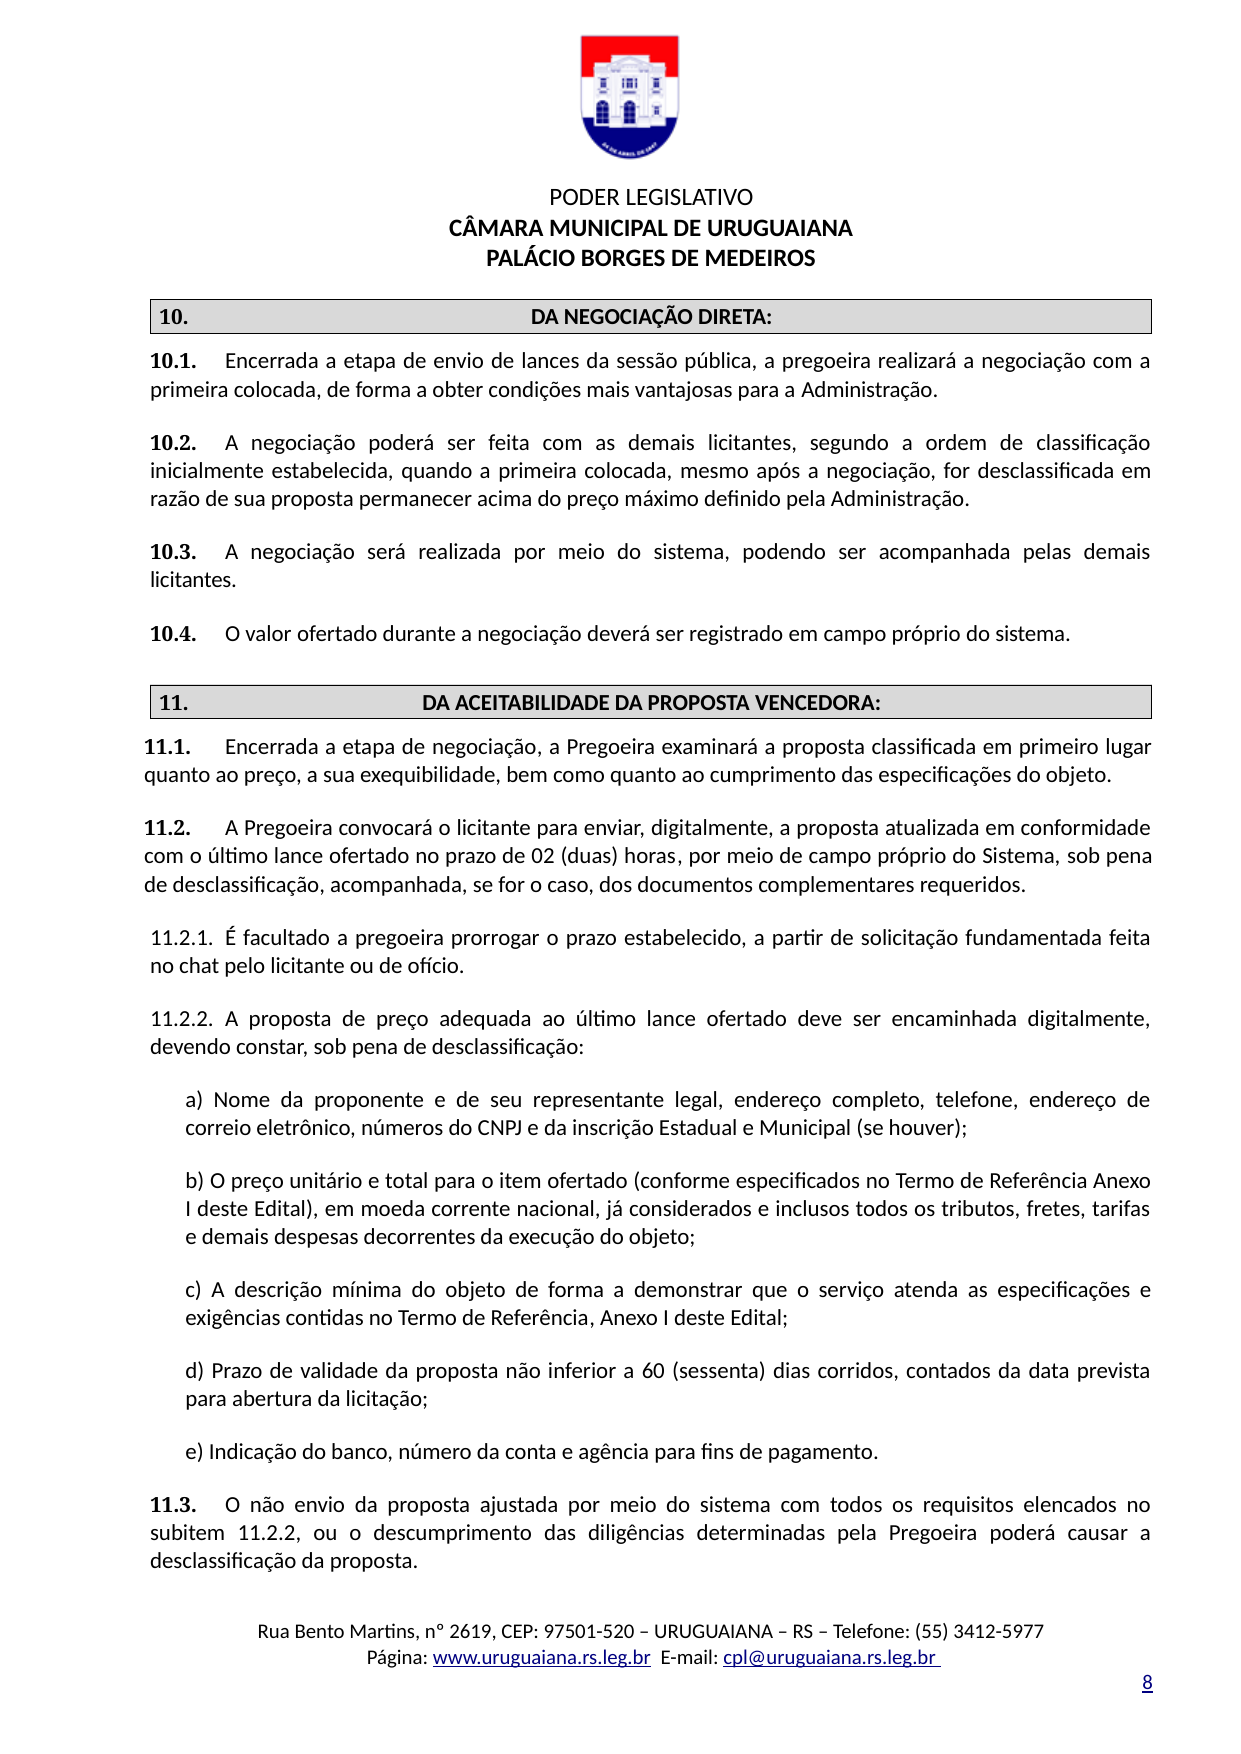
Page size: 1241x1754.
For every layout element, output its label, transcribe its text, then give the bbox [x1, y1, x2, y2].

list A proposta de preço adequada ao último lance ofertado deve ser encaminhada digitalmente, devendo constar, sob pena de desclassificação: [150, 1004, 1152, 1060]
list DA ACEITABILIDADE DA PROPOSTA VENCEDORA: [151, 686, 1151, 718]
text b) O preço unitário e total para o item ofertado (conforme especificados no Termo de Referência Anexo I deste Edital), em moeda corrente nacional, já considerados e inclusos todos os tributos, fretes, tarifas e demais despesas decorrentes da execução do objeto; [185, 1166, 1152, 1250]
list A negociação poderá ser feita com as demais licitantes, segundo a ordem de classificação inicialmente estabelecida, quando a primeira colocada, mesmo após a negociação, for desclassificada em razão de sua proposta permanecer acima do preço máximo definido pela Administração. [150, 428, 1152, 512]
picture [557, 25, 703, 170]
text e) Indicação do banco, número da conta e agência para fins de pagamento. [185, 1437, 1152, 1465]
text c) A descrição mínima do objeto de forma a demonstrar que o serviço atenda as especificações e exigências contidas no Termo de Referência, Anexo I deste Edital; [185, 1275, 1152, 1331]
list A negociação será realizada por meio do sistema, podendo ser acompanhada pelas demais licitantes. [150, 537, 1152, 594]
list DA NEGOCIAÇÃO DIRETA: [151, 300, 1151, 333]
list O valor ofertado durante a negociação deverá ser registrado em campo próprio do sistema. [150, 619, 1152, 647]
list É facultado a pregoeira prorrogar o prazo estabelecido, a partir de solicitação fundamentada feita no chat pelo licitante ou de ofício. [150, 923, 1152, 979]
list Encerrada a etapa de envio de lances da sessão pública, a pregoeira realizará a negociação com a primeira colocada, de forma a obter condições mais vantajosas para a Administração. [150, 346, 1152, 403]
list O não envio da proposta ajustada por meio do sistema com todos os requisitos elencados no subitem 11.2.2, ou o descumprimento das diligências determinadas pela Pregoeira poderá causar a desclassificação da proposta. [150, 1490, 1152, 1574]
list A Pregoeira convocará o licitante para enviar, digitalmente, a proposta atualizada em conformidade com o último lance ofertado no prazo de 02 (duas) horas, por meio de campo próprio do Sistema, sob pena de desclassificação, acompanhada, se for o caso, dos documentos complementares requeridos. [144, 813, 1152, 898]
list Encerrada a etapa de negociação, a Pregoeira examinará a proposta classificada em primeiro lugar quanto ao preço, a sua exequibilidade, bem como quanto ao cumprimento das especificações do objeto. [144, 732, 1152, 788]
text a) Nome da proponente e de seu representante legal, endereço completo, telefone, endereço de correio eletrônico, números do CNPJ e da inscrição Estadual e Municipal (se houver); [185, 1085, 1152, 1141]
text d) Prazo de validade da proposta não inferior a 60 (sessenta) dias corridos, contados da data prevista para abertura da licitação; [185, 1356, 1152, 1412]
